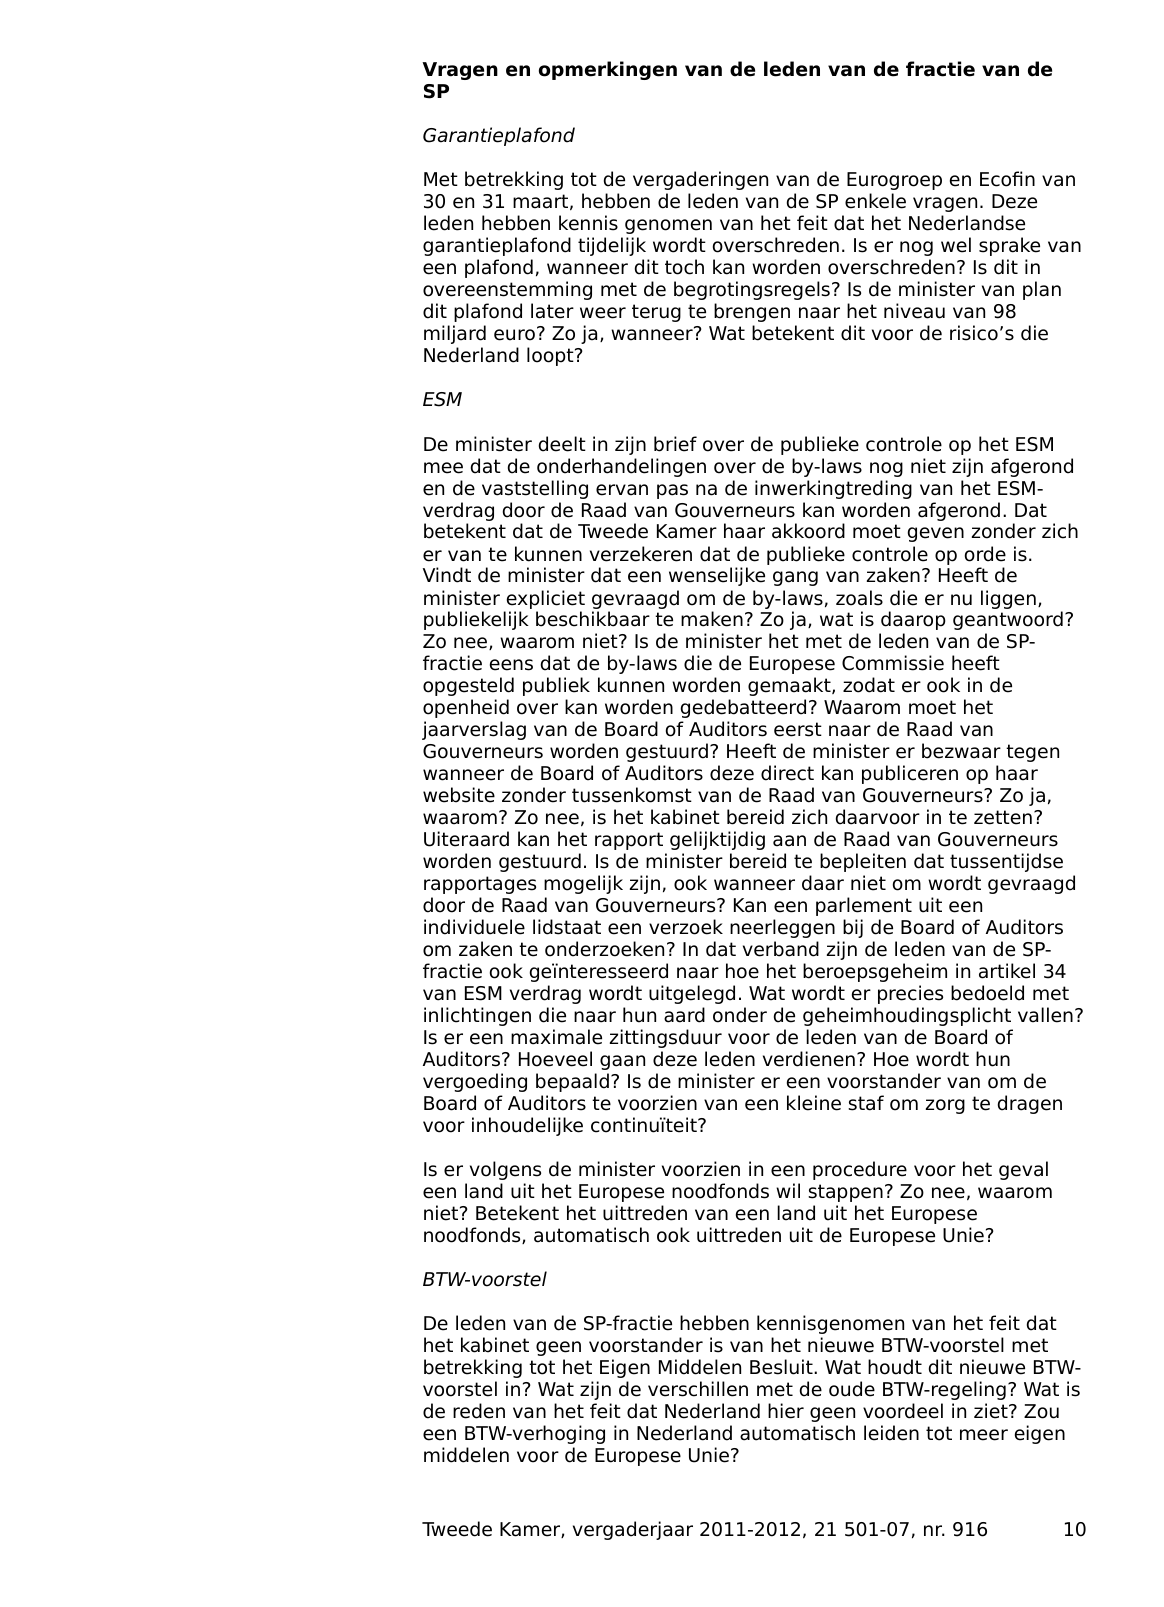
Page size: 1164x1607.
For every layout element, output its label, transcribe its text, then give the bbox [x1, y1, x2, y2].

subtitle Garantieplafond [422, 125, 1087, 147]
text De leden van de SP-fractie hebben kennisgenomen van het feit dat het kabinet geen voorstander is van het nieuwe BTW-voorstel met betrekking tot het Eigen Middelen Besluit. Wat houdt dit nieuwe BTW-voorstel in? Wat zijn de verschillen met de oude BTW-regeling? Wat is de reden van het feit dat Nederland hier geen voordeel in ziet? Zou een BTW-verhoging in Nederland automatisch leiden tot meer eigen middelen voor de Europese Unie? [422, 1313, 1087, 1467]
subtitle ESM [422, 389, 1087, 411]
text De minister deelt in zijn brief over de publieke controle op het ESM mee dat de onderhandelingen over de by-laws nog niet zijn afgerond en de vaststelling ervan pas na de inwerkingtreding van het ESM-verdrag door de Raad van Gouverneurs kan worden afgerond. Dat betekent dat de Tweede Kamer haar akkoord moet geven zonder zich er van te kunnen verzekeren dat de publieke controle op orde is. Vindt de minister dat een wenselijke gang van zaken? Heeft de minister expliciet gevraagd om de by-laws, zoals die er nu liggen, publiekelijk beschikbaar te maken? Zo ja, wat is daarop geantwoord? Zo nee, waarom niet? Is de minister het met de leden van de SP-fractie eens dat de by-laws die de Europese Commissie heeft opgesteld publiek kunnen worden gemaakt, zodat er ook in de openheid over kan worden gedebatteerd? Waarom moet het jaarverslag van de Board of Auditors eerst naar de Raad van Gouverneurs worden gestuurd? Heeft de minister er bezwaar tegen wanneer de Board of Auditors deze direct kan publiceren op haar website zonder tussenkomst van de Raad van Gouverneurs? Zo ja, waarom? Zo nee, is het kabinet bereid zich daarvoor in te zetten? Uiteraard kan het rapport gelijktijdig aan de Raad van Gouverneurs worden gestuurd. Is de minister bereid te bepleiten dat tussentijdse rapportages mogelijk zijn, ook wanneer daar niet om wordt gevraagd door de Raad van Gouverneurs? Kan een parlement uit een individuele lidstaat een verzoek neerleggen bij de Board of Auditors om zaken te onderzoeken? In dat verband zijn de leden van de SP-fractie ook geïnteresseerd naar hoe het beroepsgeheim in artikel 34 van ESM verdrag wordt uitgelegd. Wat wordt er precies bedoeld met inlichtingen die naar hun aard onder de geheimhoudingsplicht vallen? Is er een maximale zittingsduur voor de leden van de Board of Auditors? Hoeveel gaan deze leden verdienen? Hoe wordt hun vergoeding bepaald? Is de minister er een voorstander van om de Board of Auditors te voorzien van een kleine staf om zorg te dragen voor inhoudelijke continuïteit? [422, 433, 1087, 1137]
subtitle BTW-voorstel [422, 1269, 1087, 1291]
text Is er volgens de minister voorzien in een procedure voor het geval een land uit het Europese noodfonds wil stappen? Zo nee, waarom niet? Betekent het uittreden van een land uit het Europese noodfonds, automatisch ook uittreden uit de Europese Unie? [422, 1159, 1087, 1247]
subtitle Vragen en opmerkingen van de leden van de fractie van de SP [422, 59, 1087, 103]
text Met betrekking tot de vergaderingen van de Eurogroep en Ecofin van 30 en 31 maart, hebben de leden van de SP enkele vragen. Deze leden hebben kennis genomen van het feit dat het Nederlandse garantieplafond tijdelijk wordt overschreden. Is er nog wel sprake van een plafond, wanneer dit toch kan worden overschreden? Is dit in overeenstemming met de begrotingsregels? Is de minister van plan dit plafond later weer terug te brengen naar het niveau van 98 miljard euro? Zo ja, wanneer? Wat betekent dit voor de risico’s die Nederland loopt? [422, 169, 1087, 367]
